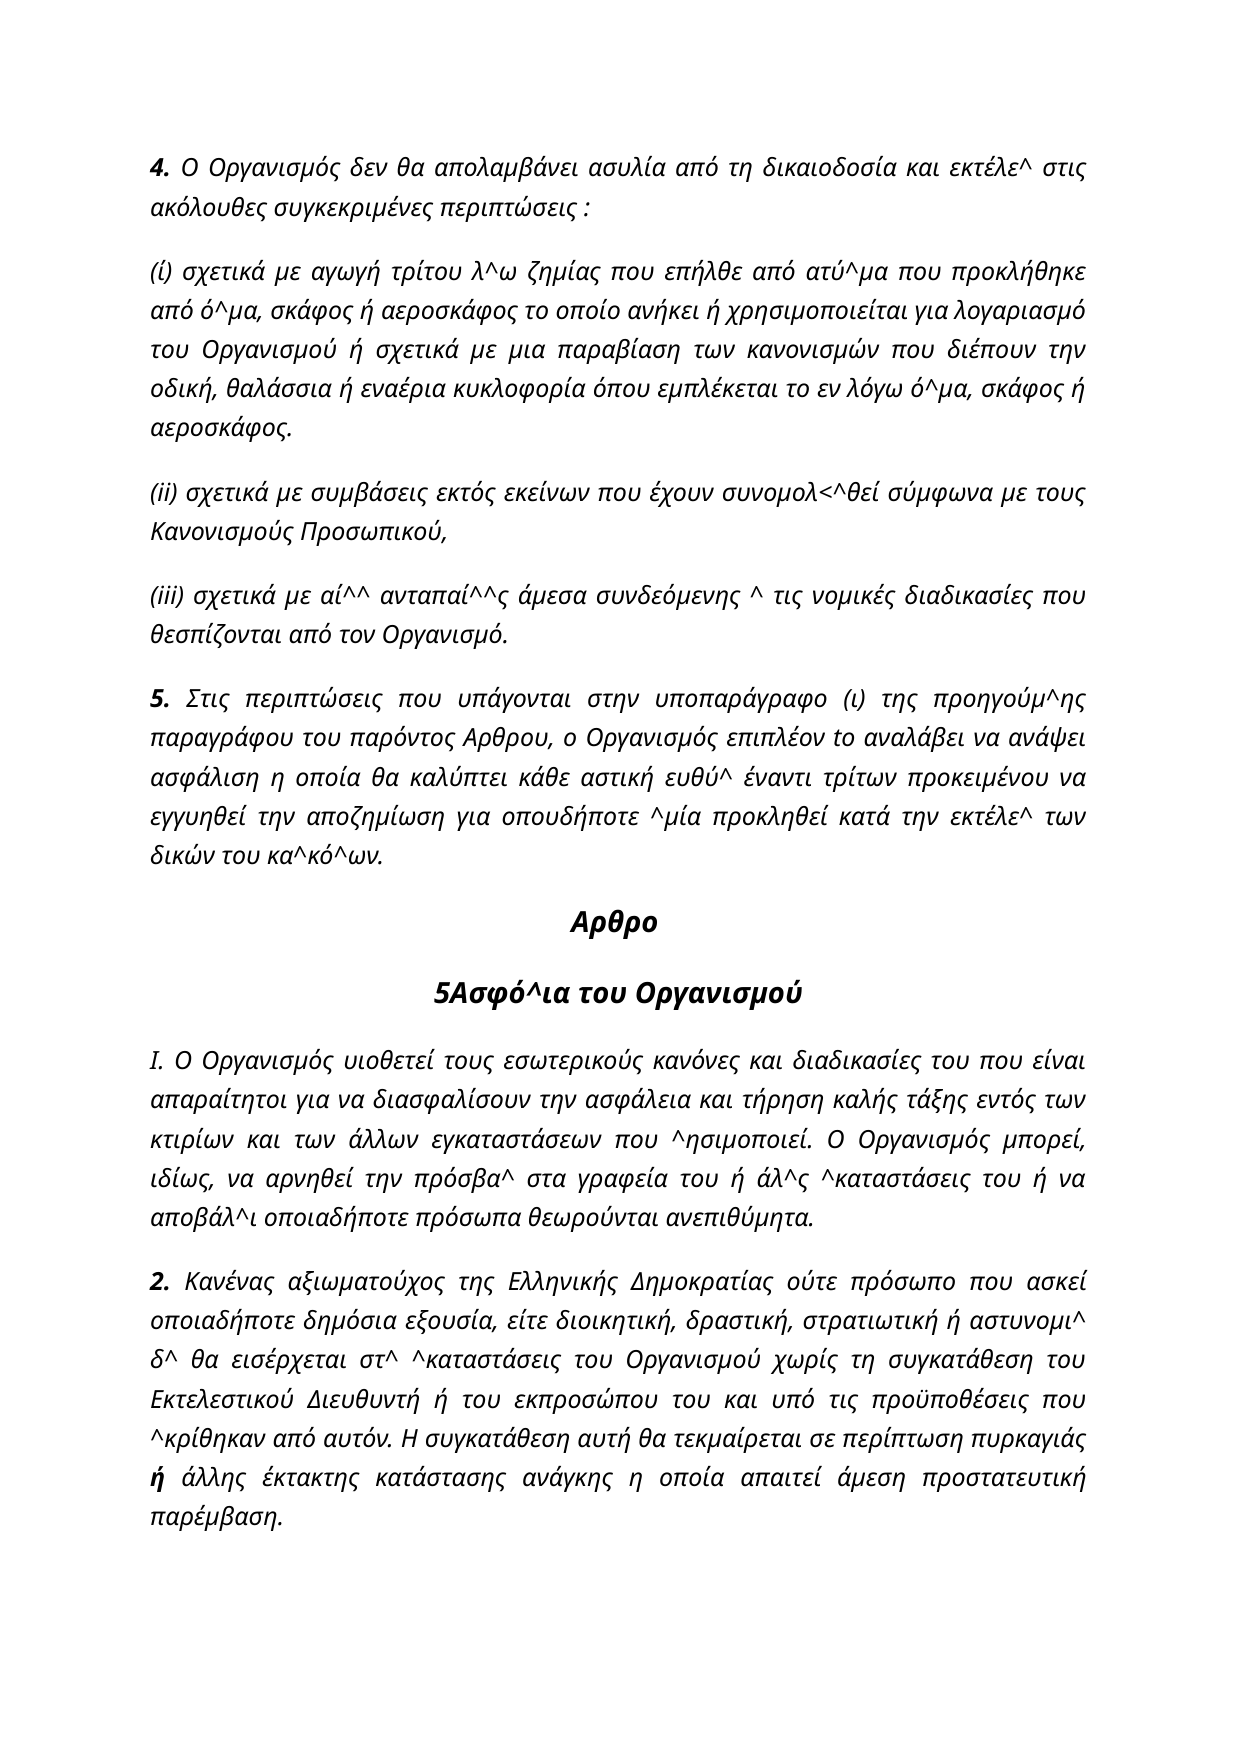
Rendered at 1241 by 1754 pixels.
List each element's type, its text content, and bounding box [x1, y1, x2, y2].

subtitle 5Ασφό^ια του Οργανισμού [150, 972, 1090, 1012]
text Ι. Ο Οργανισμός υιοθετεί τους εσωτερικούς κανόνες και διαδικασίες του που είναι απαραίτητοι για να διασφαλίσουν την ασφάλεια και τήρηση καλής τάξης εντός των κτιρίων και των άλλων εγκαταστάσεων που ^ησιμοποιεί. Ο Οργανισμός μπορεί, ιδίως, να αρνηθεί την πρόσβα^ στα γραφεία του ή άλ^ς ^καταστάσεις του ή να αποβάλ^ι οποιαδήποτε πρόσωπα θεωρούνται ανεπιθύμητα. [150, 1043, 1090, 1234]
text (ί) σχετικά με αγωγή τρίτου λ^ω ζημίας που επήλθε από ατύ^μα που προκλήθηκε από ό^μα, σκάφος ή αεροσκάφος το οποίο ανήκει ή χρησιμοποιείται για λογαριασμό του Οργανισμού ή σχετικά με μια παραβίαση των κανονισμών που διέπουν την οδική, θαλάσσια ή εναέρια κυκλοφορία όπου εμπλέκεται το εν λόγω ό^μα, σκάφος ή αεροσκάφος. [150, 253, 1090, 444]
text (iii) σχετικά με αί^^ ανταπαί^^ς άμεσα συνδεόμενης ^ τις νομικές διαδικασίες που θεσπίζονται από τον Οργανισμό. [150, 577, 1090, 651]
text 5. Στις περιπτώσεις που υπάγονται στην υποπαράγραφο (ι) της προηγούμ^ης παραγράφου του παρόντος Αρθρου, ο Οργανισμός επιπλέον to αναλάβει να ανάψει ασφάλιση η οποία θα καλύπτει κάθε αστική ευθύ^ έναντι τρίτων προκειμένου να εγγυηθεί την αποζημίωση για οπουδήποτε ^μία προκληθεί κατά την εκτέλε^ των δικών του κα^κό^ων. [150, 681, 1090, 872]
subtitle Αρθρο [150, 902, 1090, 941]
text 4. Ο Οργανισμός δεν θα απολαμβάνει ασυλία από τη δικαιοδοσία και εκτέλε^ στις ακόλουθες συγκεκριμένες περιπτώσεις : [150, 150, 1090, 223]
text 2. Κανένας αξιωματούχος της Ελληνικής Δημοκρατίας ούτε πρόσωπο που ασκεί οποιαδήποτε δημόσια εξουσία, είτε διοικητική, δραστική, στρατιωτική ή αστυνομι^ δ^ θα εισέρχεται στ^ ^καταστάσεις του Οργανισμού χωρίς τη συγκατάθεση του Εκτελεστικού Διευθυντή ή του εκπροσώπου του και υπό τις προϋποθέσεις που ^κρίθηκαν από αυτόν. Η συγκατάθεση αυτή θα τεκμαίρεται σε περίπτωση πυρκαγιάς ή άλλης έκτακτης κατάστασης ανάγκης η οποία απαιτεί άμεση προστατευτική παρέμβαση. [150, 1264, 1090, 1533]
text (ii) σχετικά με συμβάσεις εκτός εκείνων που έχουν συνομολ<^θεί σύμφωνα με τους Κανονισμούς Προσωπικού, [150, 474, 1090, 547]
